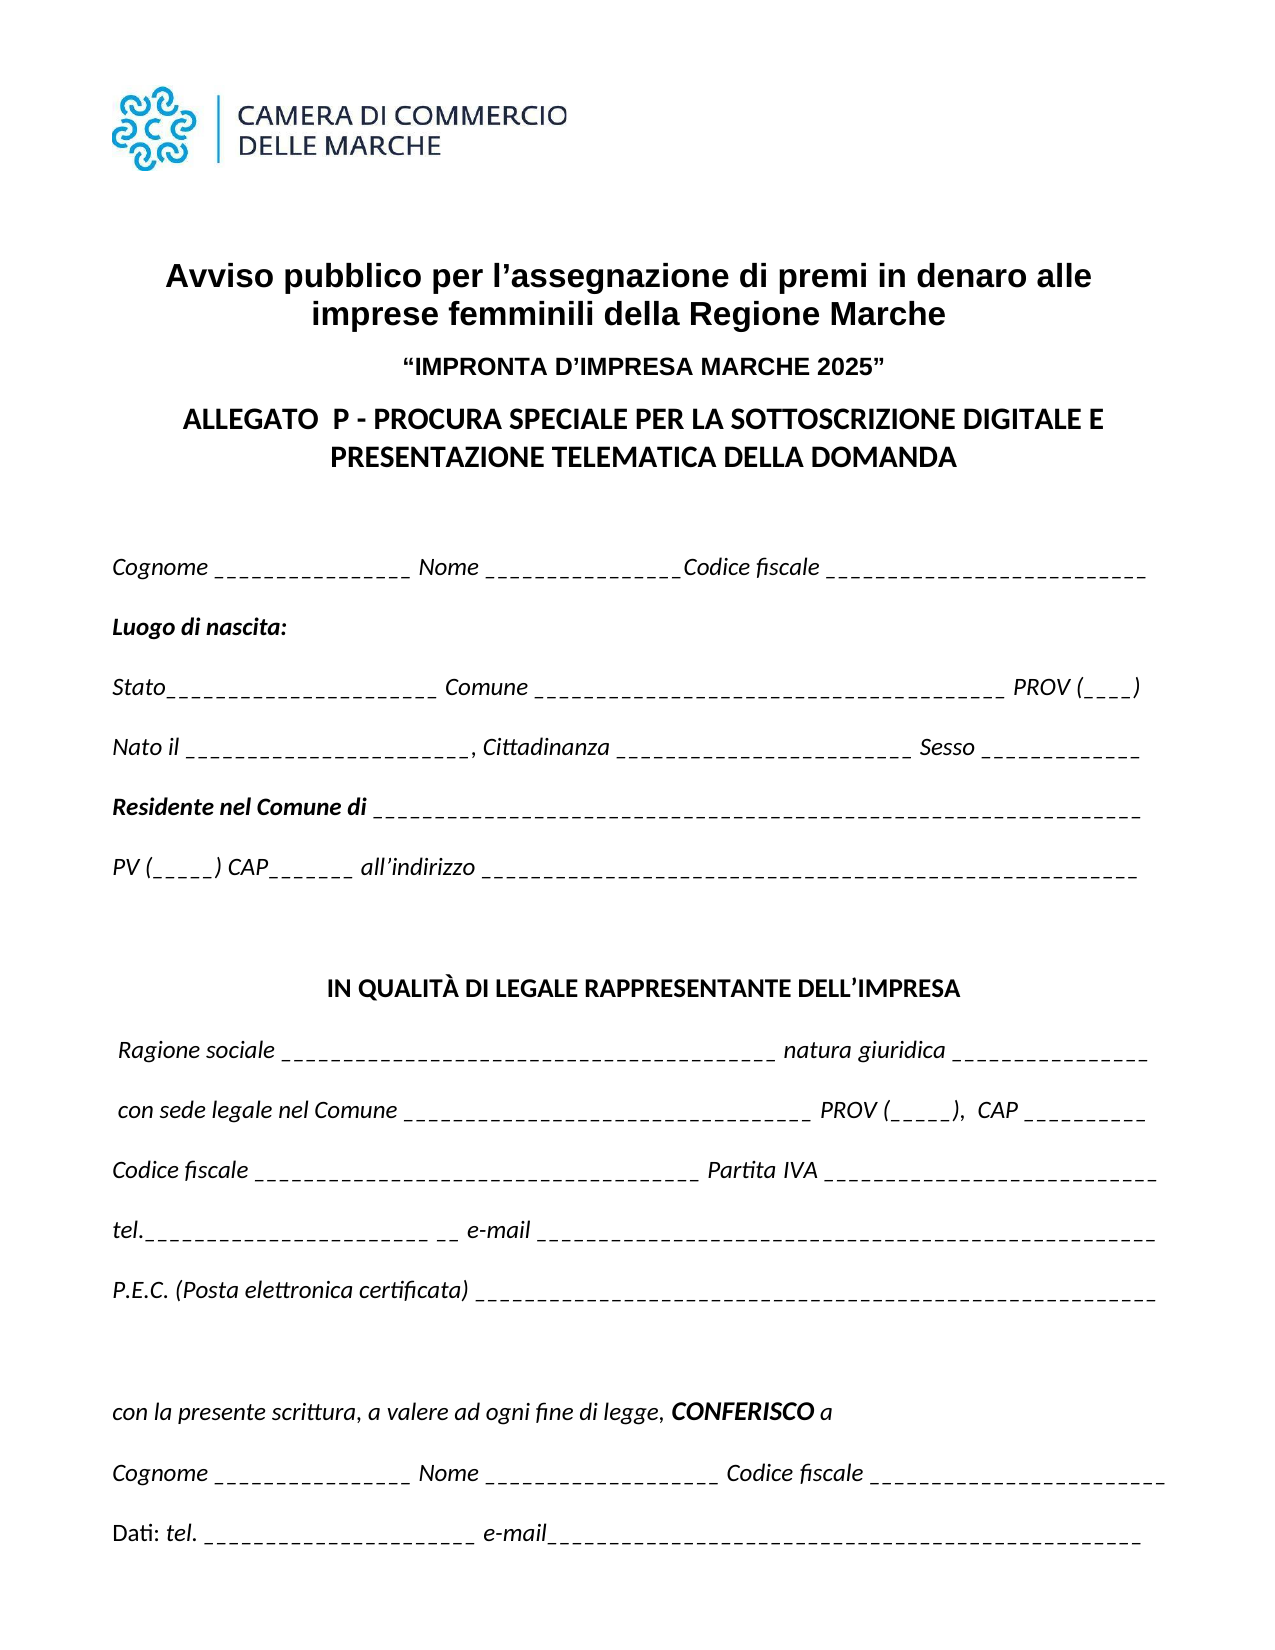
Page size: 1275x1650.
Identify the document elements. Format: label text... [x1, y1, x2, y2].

text Cognome ________________ Nome ___________________ Codice fiscale ________________________ [112, 1457, 1176, 1487]
text Cognome ________________ Nome ________________Codice fiscale __________________________ [112, 551, 1176, 582]
text Nato il _______________________, Cittadinanza ________________________ Sesso _____________ [112, 731, 1176, 762]
text Ragione sociale ________________________________________ natura giuridica ________________ [112, 1034, 1176, 1064]
text P.E.C. (Posta elettronica certificata) _______________________________________________________ [112, 1274, 1176, 1304]
text Dati: tel. ______________________ e-mail________________________________________________ [112, 1517, 1176, 1547]
picture [112, 85, 567, 171]
text PV (_____) CAP_______ all’indirizzo _____________________________________________________ [112, 851, 1176, 882]
text Avviso pubblico per l’assegnazione di premi in denaro alle imprese femminili della Regione Marche [97, 256, 1160, 333]
text ALLEGATO P - PROCURA SPECIALE PER LA SOTTOSCRIZIONE DIGITALE E PRESENTAZIONE TELEMATICA DELLA DOMANDA [112, 399, 1176, 475]
text Luogo di nascita: [112, 611, 1176, 642]
text IN QUALITÀ DI LEGALE RAPPRESENTANTE DELL’IMPRESA [112, 971, 1176, 1004]
text Codice fiscale ____________________________________ Partita IVA ___________________________ [112, 1154, 1176, 1184]
text con sede legale nel Comune _________________________________ PROV (_____), CAP __________ [112, 1094, 1176, 1124]
text con la presente scrittura, a valere ad ogni fine di legge, CONFERISCO a [112, 1394, 1176, 1427]
text Residente nel Comune di ______________________________________________________________ [112, 791, 1176, 822]
text Stato______________________ Comune ______________________________________ PROV (____) [112, 671, 1176, 702]
text “IMPRONTA D’IMPRESA MARCHE 2025” [112, 352, 1176, 380]
text tel._______________________ __ e-mail __________________________________________________ [112, 1214, 1176, 1244]
